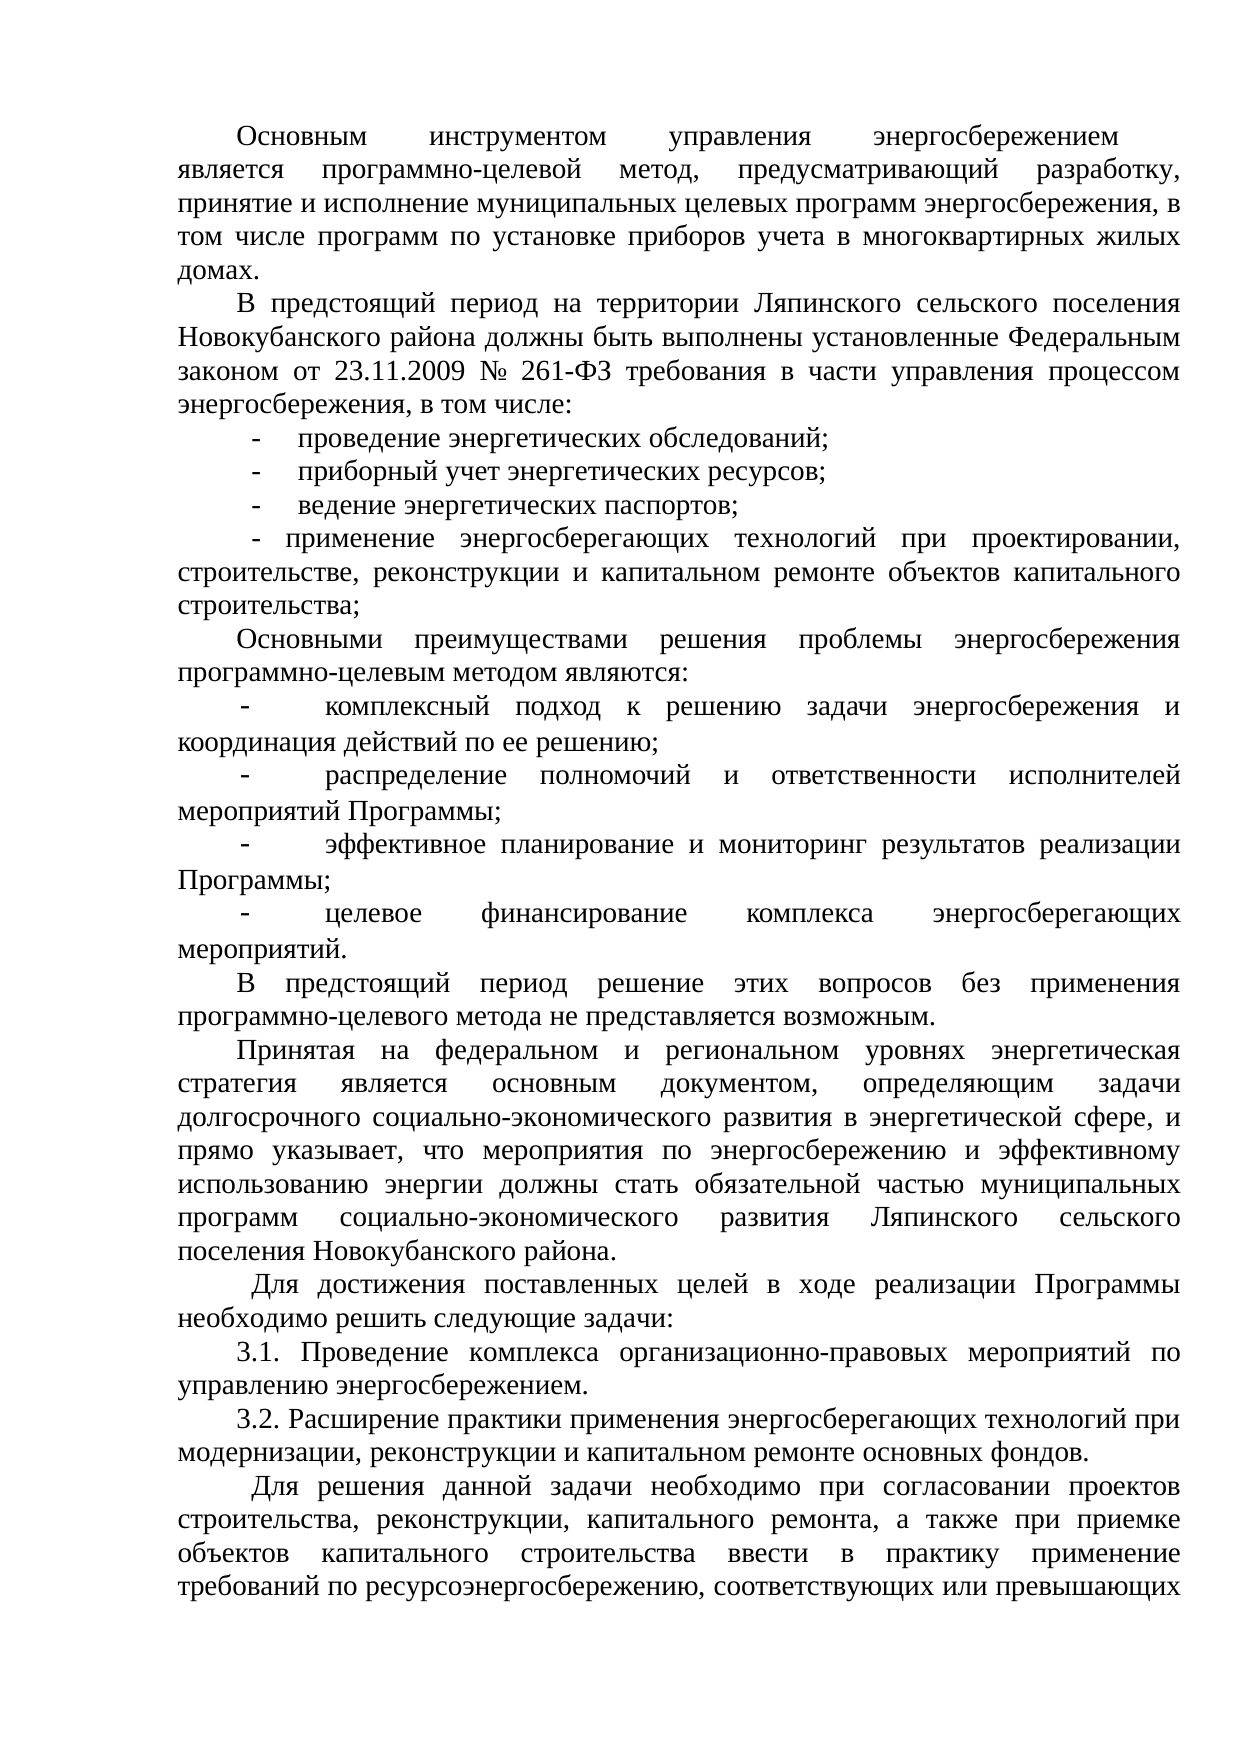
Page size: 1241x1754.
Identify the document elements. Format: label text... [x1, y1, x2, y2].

text В предстоящий период на территории Ляпинского сельского поселения Новокубанского района должны быть выполнены установленные Федеральным законом от 23.11.2009 № 261-ФЗ требования в части управления процессом энергосбережения, в том числе: [177, 286, 1181, 420]
text Принятая на федеральном и региональном уровнях энергетическая стратегия является основным документом, определяющим задачи долгосрочного социально-экономического развития в энергетической сфере, и прямо указывает, что мероприятия по энергосбережению и эффективному использованию энергии должны стать обязательной частью муниципальных программ социально-экономического развития Ляпинского сельского поселения Новокубанского района. [177, 1032, 1181, 1267]
text 3.2. Расширение практики применения энергосберегающих технологий при модернизации, реконструкции и капитальном ремонте основных фондов. [177, 1401, 1181, 1468]
text 3.1. Проведение комплекса организационно-правовых мероприятий по управлению энергосбережением. [177, 1334, 1181, 1401]
text - ведение энергетических паспортов; [177, 487, 1181, 521]
list распределение полномочий и ответственности исполнителей мероприятий Программы; [177, 757, 1181, 827]
text В предстоящий период решение этих вопросов без применения программно-целевого метода не представляется возможным. [177, 965, 1181, 1032]
list эффективное планирование и мониторинг результатов реализации Программы; [177, 827, 1181, 896]
text Для достижения поставленных целей в ходе реализации Программы необходимо решить следующие задачи: [177, 1267, 1181, 1334]
list целевое финансирование комплекса энергосберегающих мероприятий. [177, 896, 1181, 965]
text - приборный учет энергетических ресурсов; [177, 453, 1181, 487]
text Для решения данной задачи необходимо при согласовании проектов строительства, реконструкции, капитального ремонта, а также при приемке объектов капитального строительства ввести в практику применение требований по ресурсоэнергосбережению, соответствующих или превышающих [177, 1468, 1181, 1602]
text - применение энергосберегающих технологий при проектировании, строительстве, реконструкции и капитальном ремонте объектов капитального строительства; [177, 521, 1181, 621]
text Основным инструментом управления энергосбережением является программно-целевой метод, предусматривающий разработку, принятие и исполнение муниципальных целевых программ энергосбережения, в том числе программ по установке приборов учета в многоквартирных жилых домах. [177, 118, 1181, 286]
text Основными преимуществами решения проблемы энергосбережения программно-целевым методом являются: [177, 621, 1181, 688]
list комплексный подход к решению задачи энергосбережения и координация действий по ее решению; [177, 688, 1181, 757]
text - проведение энергетических обследований; [177, 420, 1181, 453]
